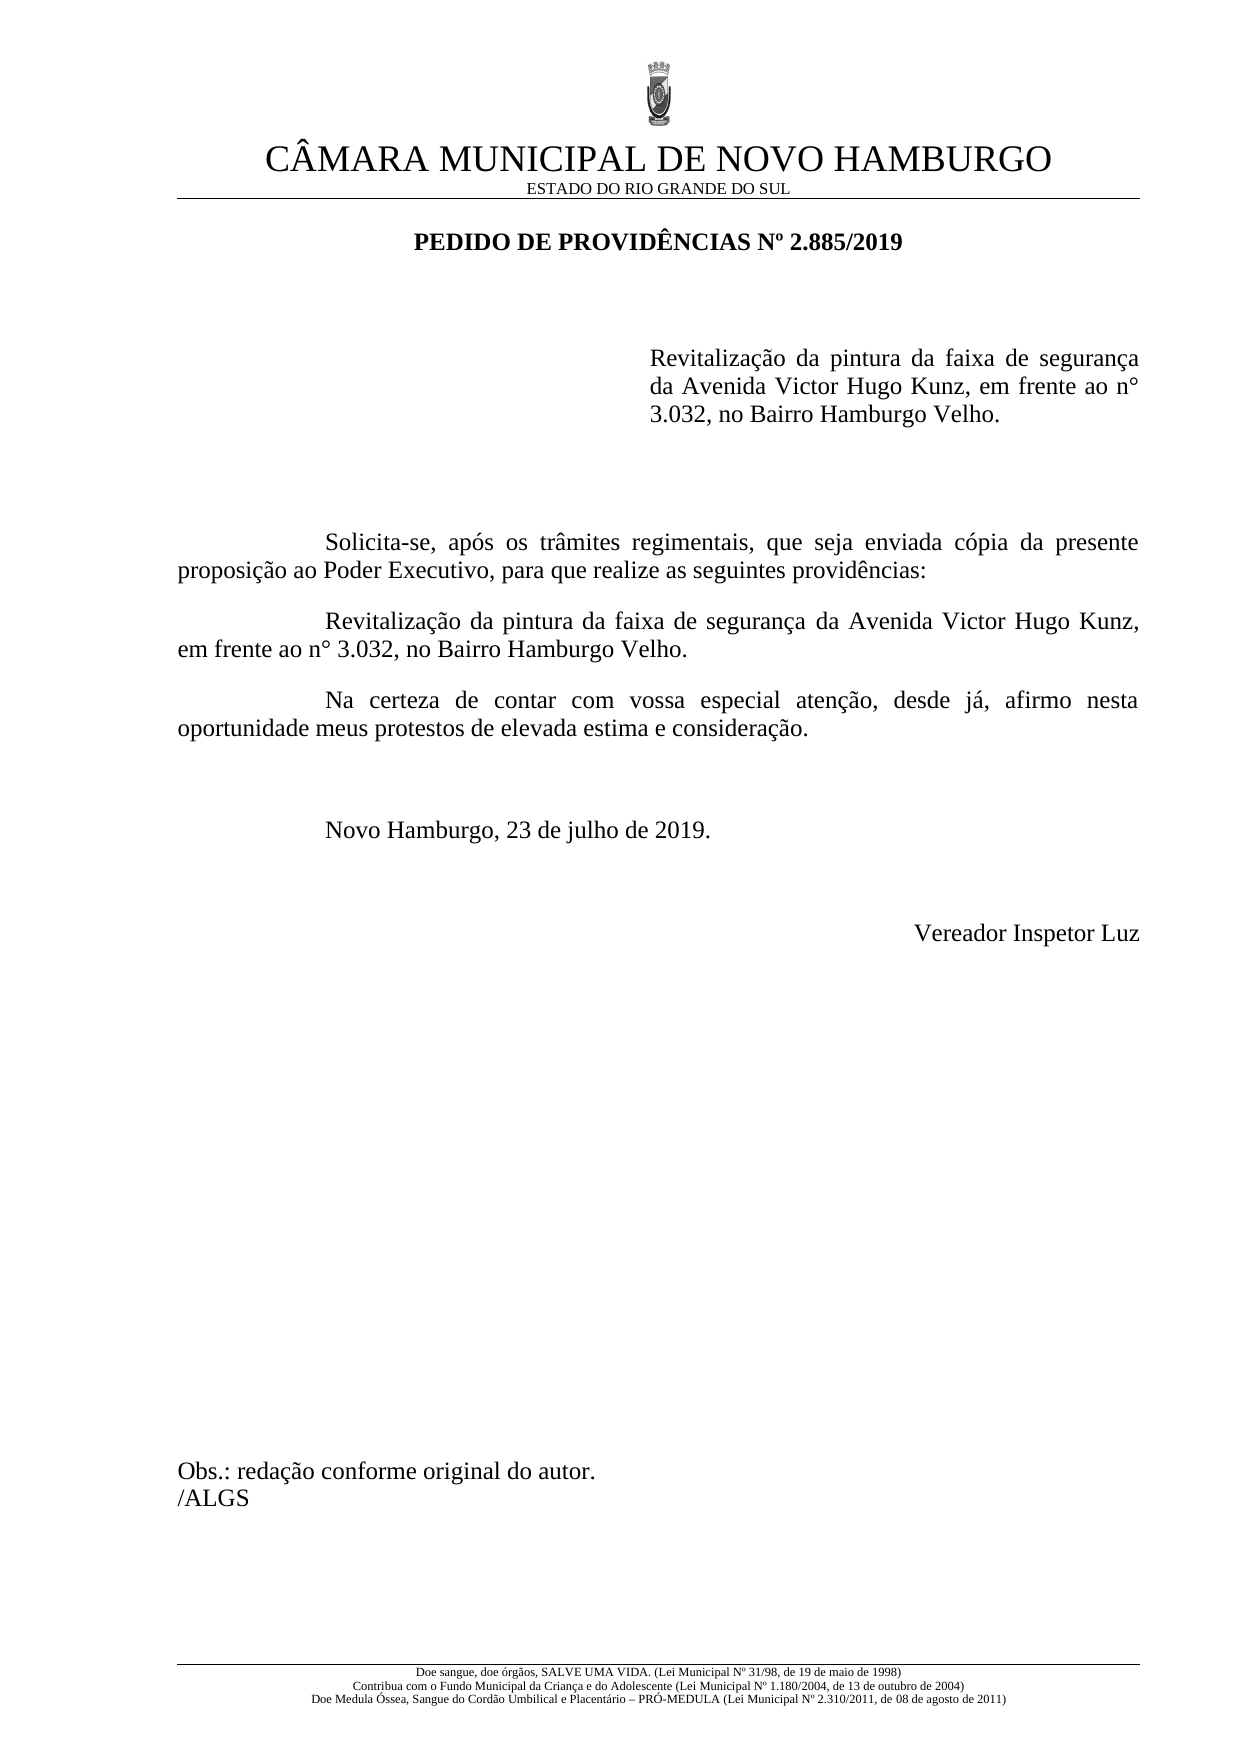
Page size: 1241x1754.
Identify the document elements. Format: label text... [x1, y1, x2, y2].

text Solicita-se, após os trâmites regimentais, que seja enviada cópia da presente proposição ao Poder Executivo, para que realize as seguintes providências: [177, 528, 1140, 583]
text /ALGS [177, 1484, 1140, 1512]
text Novo Hamburgo, 23 de julho de 2019. [177, 816, 1140, 844]
text PEDIDO DE PROVIDÊNCIAS Nº 2.885/2019 [177, 228, 1140, 256]
list Revitalização da pintura da faixa de segurança da Avenida Victor Hugo Kunz, em frente ao n° 3.032, no Bairro Hamburgo Velho. [649, 344, 1140, 428]
text Obs.: redação conforme original do autor. [177, 1457, 1140, 1484]
text Vereador Inspetor Luz [177, 919, 1140, 946]
text Na certeza de contar com vossa especial atenção, desde já, afirmo nesta oportunidade meus protestos de elevada estima e consideração. [177, 686, 1140, 741]
text Revitalização da pintura da faixa de segurança da Avenida Victor Hugo Kunz, em frente ao n° 3.032, no Bairro Hamburgo Velho. [177, 607, 1140, 662]
